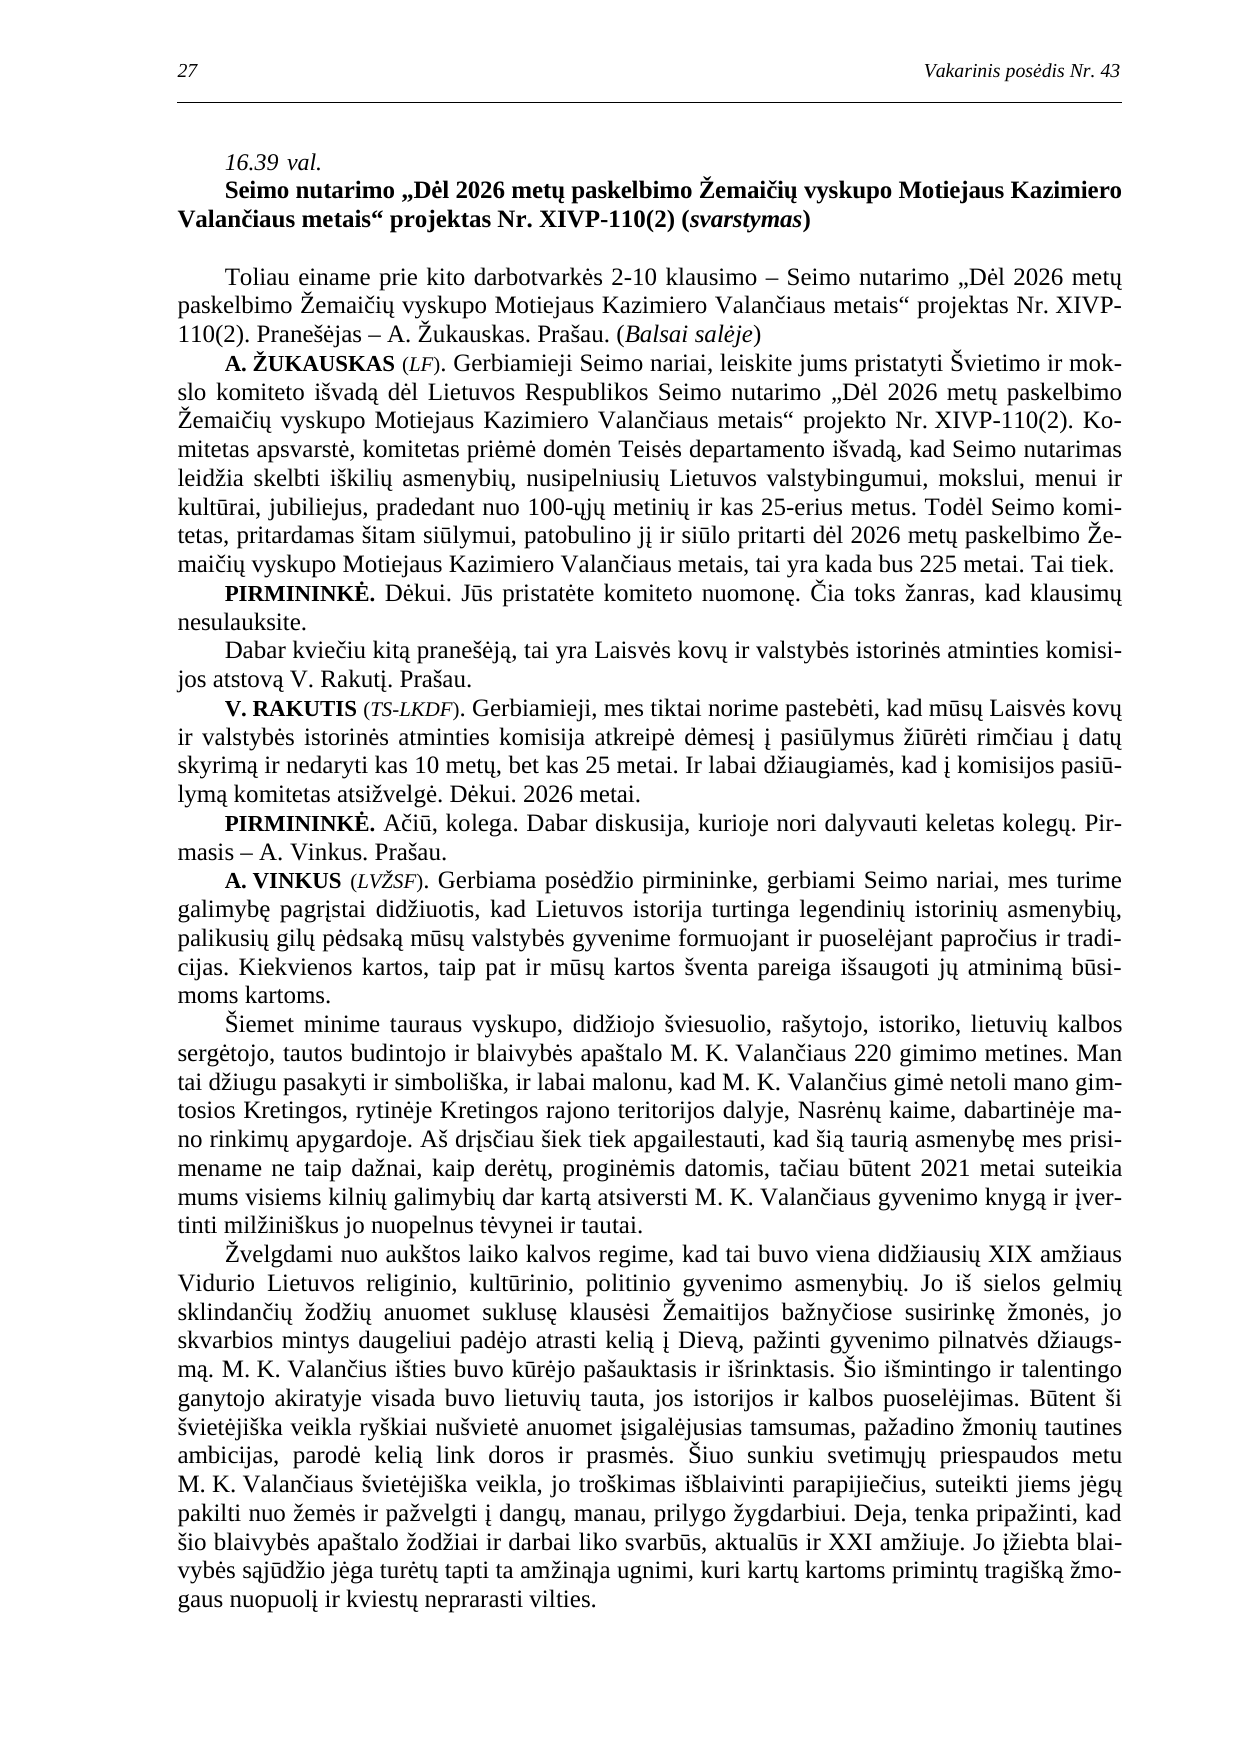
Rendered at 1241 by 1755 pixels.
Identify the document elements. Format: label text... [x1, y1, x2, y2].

text Šie­met mi­ni­me tau­raus vys­ku­po, di­džio­jo švie­suo­lio, ra­šy­to­jo, is­to­ri­ko, lie­tu­vių kal­bos ser­gė­to­jo, tau­tos bu­din­to­jo ir blai­vy­bės apaš­ta­lo M. K. Va­lan­čiaus 220 gi­mi­mo me­ti­nes. Man tai džiu­gu pa­sa­ky­ti ir sim­bo­liš­ka, ir la­bai ma­lo­nu, kad M. K. Va­lan­čius gi­mė ne­to­li ma­no gim­to­sios Kre­tin­gos, ry­ti­nė­je Kre­tin­gos ra­jo­no te­ri­to­ri­jos da­ly­je, Nas­rė­nų kai­me, da­bar­ti­nė­je ma­no rin­ki­mų apy­gar­do­je. Aš drįs­čiau šiek tiek ap­gai­les­tau­ti, kad šią tau­rią as­me­ny­bę mes pri­si­me­na­me ne taip daž­nai, kaip de­rė­tų, pro­gi­nė­mis da­to­mis, ta­čiau bū­tent 2021 me­tai su­tei­kia mums vi­siems kil­nių ga­li­my­bių dar kar­tą at­si­vers­ti M. K. Va­lan­čiaus gy­ve­ni­mo kny­gą ir įver­tin­ti mil­ži­niš­kus jo nuo­pel­nus tė­vy­nei ir tau­tai. [177, 1009, 1122, 1239]
text PIRMININKĖ. Dė­kui. Jūs pri­sta­tė­te ko­mi­te­to nuo­mo­nę. Čia toks žan­ras, kad klau­si­mų ne­su­lauk­si­te. [177, 578, 1122, 635]
text V. RAKUTIS (TS-LKDF). Ger­bia­mie­ji, mes tik­tai no­ri­me pa­ste­bė­ti, kad mū­sų Lais­vės ko­vų ir vals­ty­bės is­to­ri­nės at­min­ties ko­mi­si­ja at­krei­pė dė­me­sį į pa­siū­ly­mus žiū­rė­ti rim­čiau į da­tų sky­ri­mą ir ne­da­ry­ti kas 10 me­tų, bet kas 25 me­tai. Ir la­bai džiau­gia­mės, kad į ko­mi­si­jos pa­siū­ly­mą ko­mi­te­tas at­si­žvel­gė. Dė­kui. 2026 me­tai. [177, 693, 1122, 808]
text Sei­mo nu­ta­ri­mo „Dėl 2026 me­tų pa­skel­bi­mo Že­mai­čių vys­ku­po Mo­tie­jaus Ka­zi­mie­ro Va­lan­čiaus me­tais“ pro­jek­tas Nr. XIVP-110(2) (svars­ty­mas) [177, 175, 1122, 233]
text 16.39 val. [224, 148, 1122, 175]
text To­liau ei­na­me prie ki­to dar­bo­tvarkės 2-10 klau­si­mo – Sei­mo nu­ta­ri­mo „Dėl 2026 me­tų pa­skel­bi­mo Že­mai­čių vys­ku­po Mo­tie­jaus Ka­zi­mie­ro Va­lan­čiaus me­tais“ pro­jek­tas Nr. XIVP-110(2). Pra­ne­šė­jas – A. Žu­kaus­kas. Pra­šau. (Bal­sai sa­lė­je) [177, 262, 1122, 348]
text A. ŽUKAUSKAS (LF). Ger­bia­mie­ji Sei­mo na­riai, leis­ki­te jums pri­sta­ty­ti Švie­ti­mo ir mok­s­lo ko­mi­te­to iš­va­dą dėl Lie­tu­vos Res­pub­li­kos Sei­mo nu­ta­ri­mo „Dėl 2026 me­tų pa­skel­bi­mo Že­mai­čių vys­ku­po Mo­tie­jaus Ka­zi­mie­ro Va­lan­čiaus me­tais“ pro­jek­to Nr. XIVP-110(2). Ko­mi­te­tas ap­svars­tė, ko­mi­te­tas pri­ėmė do­mėn Tei­sės de­par­ta­men­to iš­va­dą, kad Sei­mo nu­ta­ri­mas lei­džia skelb­ti iš­ki­lių as­me­ny­bių, nu­si­pel­niu­sių Lie­tu­vos vals­ty­bin­gu­mui, moks­lui, me­nui ir kul­tū­rai, ju­bi­lie­jus, pra­de­dant nuo 100-ųjų me­ti­nių ir kas 25-erius me­tus. To­dėl Sei­mo ko­mi­te­tas, pri­tar­da­mas ši­tam siū­ly­mui, pa­to­bu­li­no jį ir siū­lo pri­tar­ti dėl 2026 me­tų pa­skel­bi­mo Že­mai­čių vys­ku­po Mo­tie­jaus Ka­zi­mie­ro Va­lan­čiaus me­tais, tai yra ka­da bus 225 me­tai. Tai tiek. [177, 348, 1122, 578]
text PIRMININKĖ. Ačiū, ko­le­ga. Da­bar dis­ku­si­ja, ku­rio­je no­ri da­ly­vau­ti ke­le­tas ko­le­gų. Pir­ma­sis – A. Vin­kus. Pra­šau. [177, 808, 1122, 865]
text Da­bar kvie­čiu ki­tą pra­ne­šė­ją, tai yra Lais­vės ko­vų ir vals­ty­bės is­to­ri­nės at­min­ties ko­mi­si­jos at­sto­vą V. Ra­ku­tį. Pra­šau. [177, 635, 1122, 693]
text Žvelg­da­mi nuo aukš­tos lai­ko kal­vos re­gi­me, kad tai bu­vo vie­na di­džiau­sių XIX am­žiaus Vi­du­rio Lie­tu­vos re­li­gi­nio, kul­tū­ri­nio, po­li­ti­nio gy­ve­ni­mo as­me­ny­bių. Jo iš sie­los gel­mių sklin­dan­čių žo­džių anuo­met su­klu­sę klau­sė­si Že­mai­ti­jos baž­ny­čio­se su­si­rin­kę žmo­nės, jo skvar­bios min­tys dau­ge­liui pa­dė­jo at­ras­ti ke­lią į Die­vą, pa­žin­ti gy­ve­ni­mo pil­nat­vės džiaugs­mą. M. K. Va­lan­čius iš­ties bu­vo kū­rė­jo pa­šauk­ta­sis ir iš­rink­ta­sis. Šio iš­min­tin­go ir ta­len­tin­go ga­ny­to­jo aki­ra­ty­je vi­sa­da bu­vo lie­tu­vių tau­ta, jos is­to­ri­jos ir kal­bos puo­se­lė­ji­mas. Bū­tent ši švie­tė­jiš­ka veik­la ryš­kiai nu­švie­tė anuo­met įsi­ga­lė­ju­sias tam­su­mas, pa­ža­di­no žmo­nių tau­ti­nes am­bi­ci­jas, pa­ro­dė ke­lią link do­ros ir pras­mės. Šiuo sun­kiu sve­ti­mų­jų prie­spau­dos me­tu M. K. Va­lan­čiaus švie­tė­jiš­ka veik­la, jo troš­ki­mas iš­blai­vin­ti pa­ra­pi­jie­čius, su­teik­ti jiems jė­gų pa­kil­ti nuo že­mės ir pa­žvelg­ti į dan­gų, ma­nau, pri­ly­go žyg­dar­biui. De­ja, ten­ka pri­pa­žin­ti, kad šio blai­vy­bės apaš­ta­lo žo­džiai ir dar­bai li­ko svar­būs, ak­tu­a­lūs ir XXI am­žiu­je. Jo įžieb­ta blai­vy­bės są­jū­džio jė­ga tu­rė­tų tap­ti ta am­ži­ną­ja ug­ni­mi, ku­ri kar­tų kar­toms pri­min­tų tra­giš­ką žmo­gaus nuo­puo­lį ir kvies­tų ne­pra­ras­ti vil­ties. [177, 1239, 1122, 1613]
text A. VINKUS (LVŽSF). Ger­bia­ma po­sė­džio pir­mi­nin­ke, ger­bia­mi Sei­mo na­riai, mes tu­ri­me ga­li­my­bę pa­grįs­tai di­džiuo­tis, kad Lie­tu­vos is­to­ri­ja tur­tin­ga le­gen­di­nių is­to­ri­nių as­me­ny­bių, pa­li­ku­sių gi­lų pėd­sa­ką mū­sų vals­ty­bės gy­ve­ni­me for­muo­jant ir puo­se­lė­jant pa­pro­čius ir tra­di­ci­jas. Kiek­vie­nos kar­tos, taip pat ir mū­sų kar­tos šven­ta pa­rei­ga iš­sau­go­ti jų at­mi­ni­mą bū­si­moms kar­toms. [177, 865, 1122, 1009]
